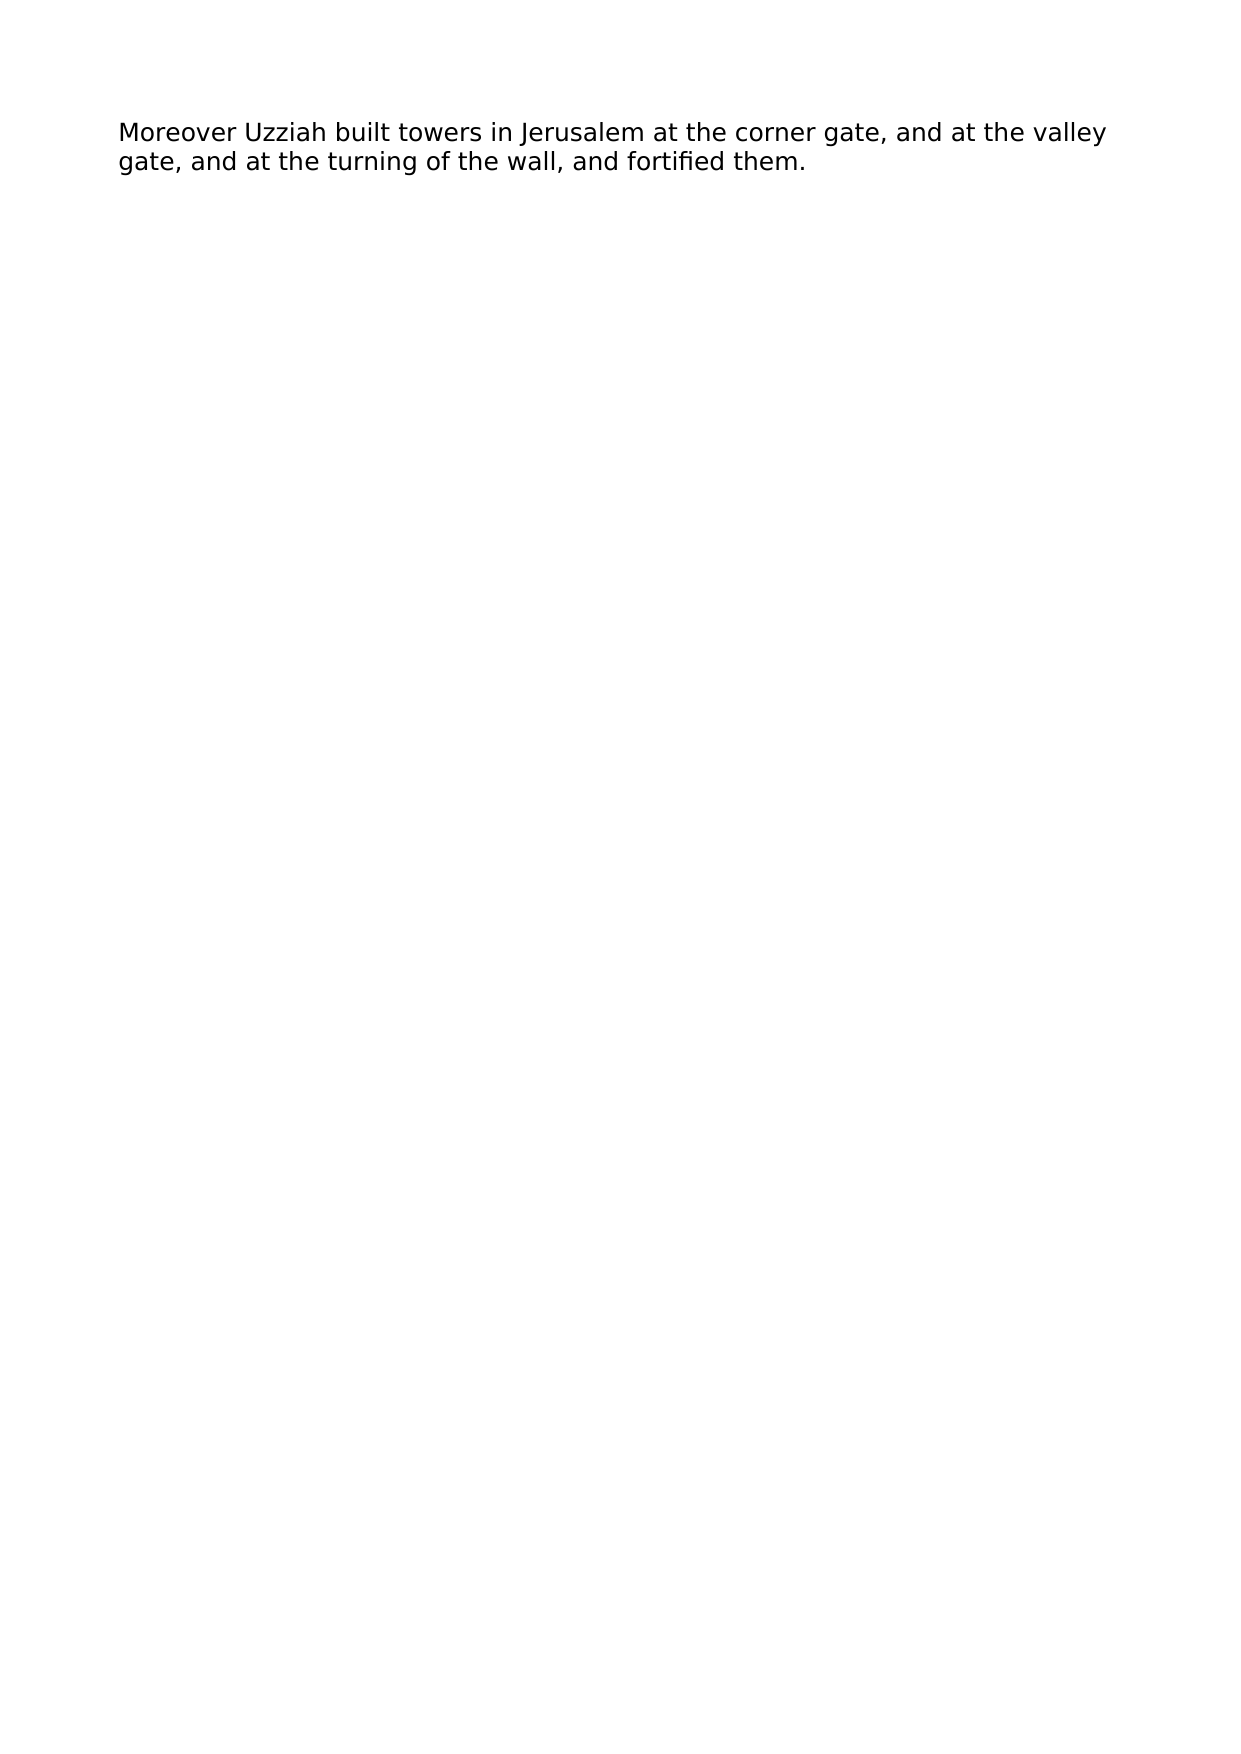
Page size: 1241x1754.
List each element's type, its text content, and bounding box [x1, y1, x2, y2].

text Moreover Uzziah built towers in Jerusalem at the corner gate, and at the valley gate, and at the turning of the wall, and fortified them. [118, 118, 1122, 176]
